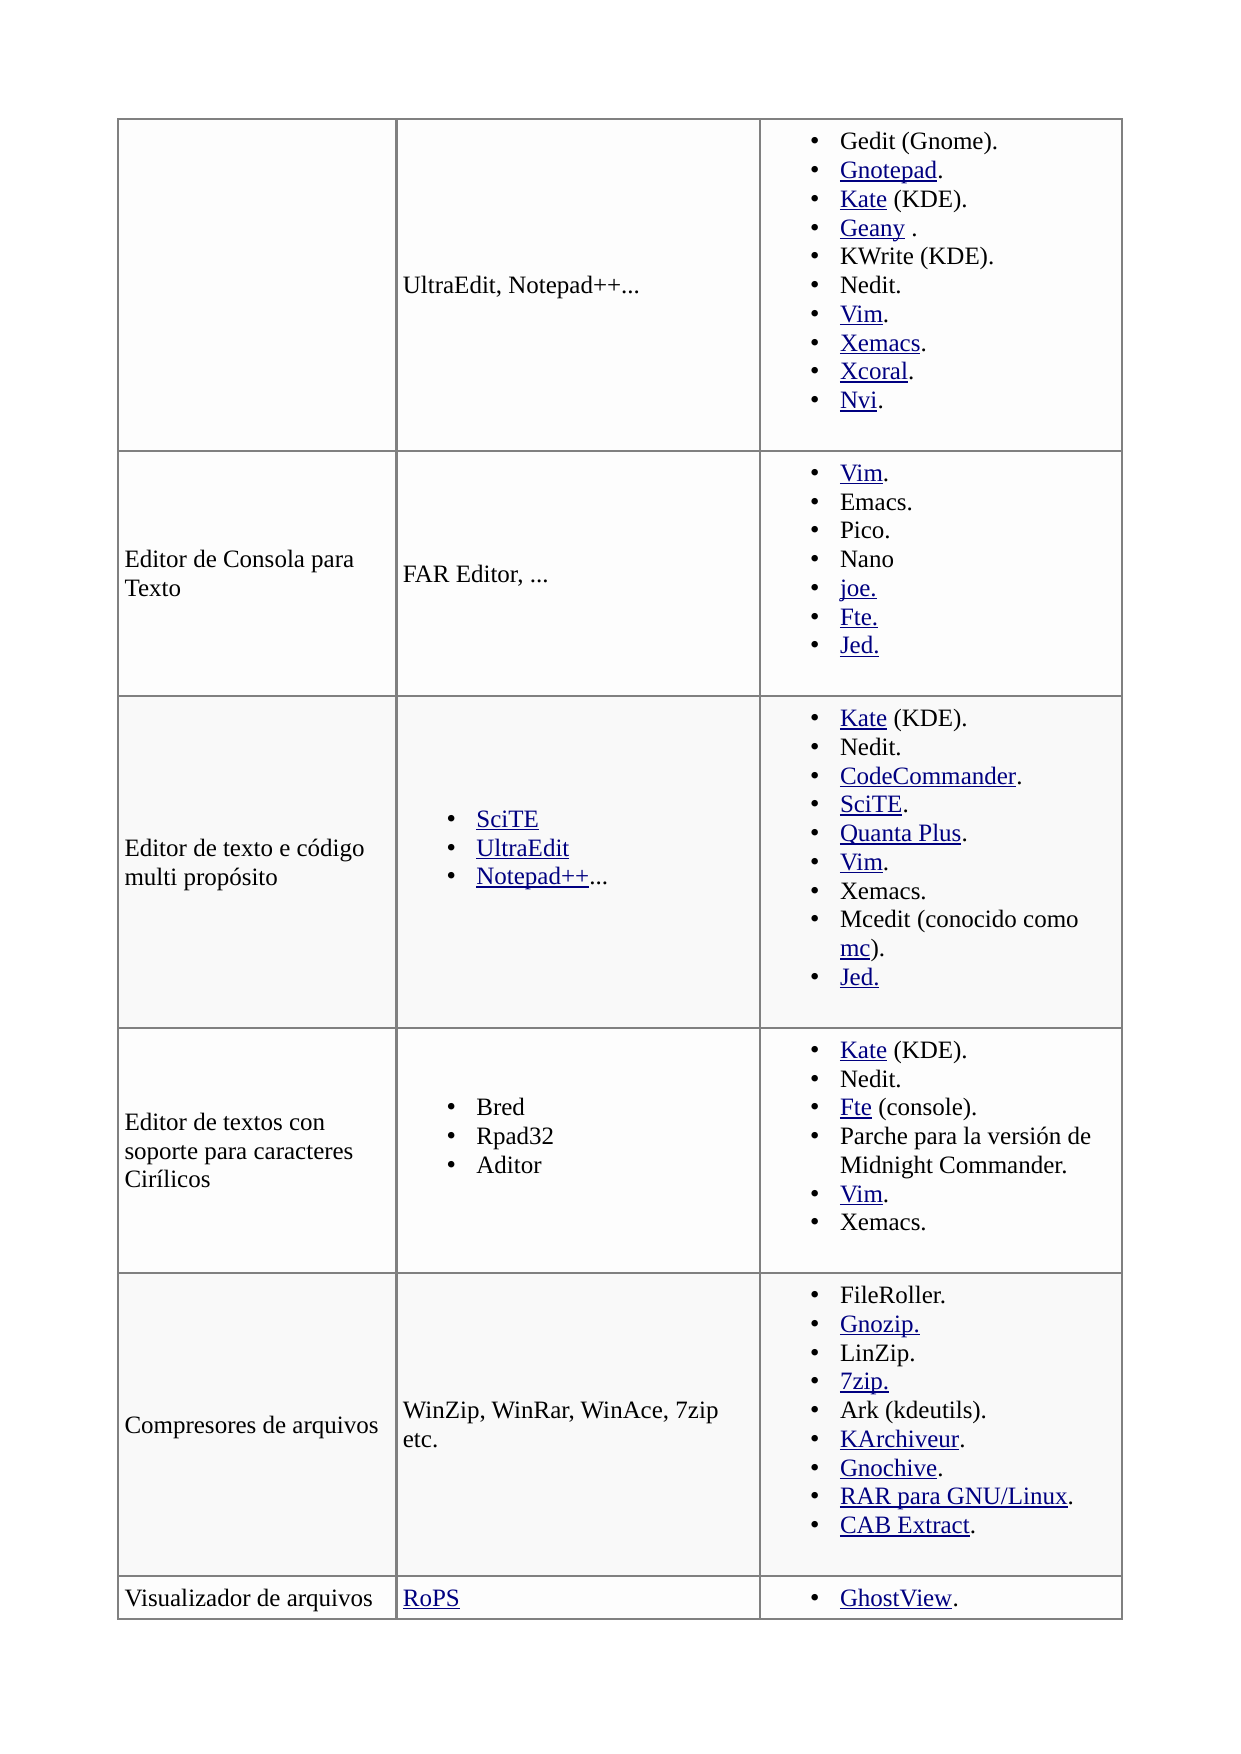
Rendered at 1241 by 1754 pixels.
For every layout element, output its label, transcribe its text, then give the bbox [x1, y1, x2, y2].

table_cell Editor de Consola para Texto [119, 452, 395, 695]
table_cell Visualizador de arquivos [119, 1577, 395, 1618]
table_cell Bred Rpad32 Aditor [398, 1029, 759, 1272]
table_cell SciTE UltraEdit Notepad++... [398, 697, 759, 1027]
table_cell [119, 120, 395, 450]
table_cell Kate (KDE). Nedit. CodeCommander. SciTE. Quanta Plus. Vim. Xemacs. Mcedit (conocido como mc). Jed. [761, 697, 1121, 1027]
table_cell GhostView. Kghostview. [761, 1577, 1121, 1618]
table_cell FileRoller. Gnozip. LinZip. 7zip. Ark (kdeutils). KArchiveur. Gnochive. RAR para GNU/Linux. CAB Extract. [761, 1274, 1121, 1575]
table_cell Editor de texto e código multi propósito [119, 697, 395, 1027]
table_cell FAR Editor, ... [398, 452, 759, 695]
table_cell Kedit (KDE). Gedit (Gnome). Gnotepad. Kate (KDE). Geany . KWrite (KDE). Nedit. Vim. Xemacs. Xcoral. Nvi. [761, 120, 1121, 450]
table_cell Vim. Emacs. Pico. Nano joe. Fte. Jed. [761, 452, 1121, 695]
table_cell Compresores de arquivos [119, 1274, 395, 1575]
table_cell UltraEdit, Notepad++... [398, 120, 759, 450]
table_cell WinZip, WinRar, WinAce, 7zip etc. [398, 1274, 759, 1575]
table_cell Editor de textos con soporte para caracteres Cirílicos [119, 1029, 395, 1272]
table_cell Kate (KDE). Nedit. Fte (console). Parche para la versión de Midnight Commander. Vim. Xemacs. [761, 1029, 1121, 1272]
table_cell RoPS [398, 1577, 759, 1618]
